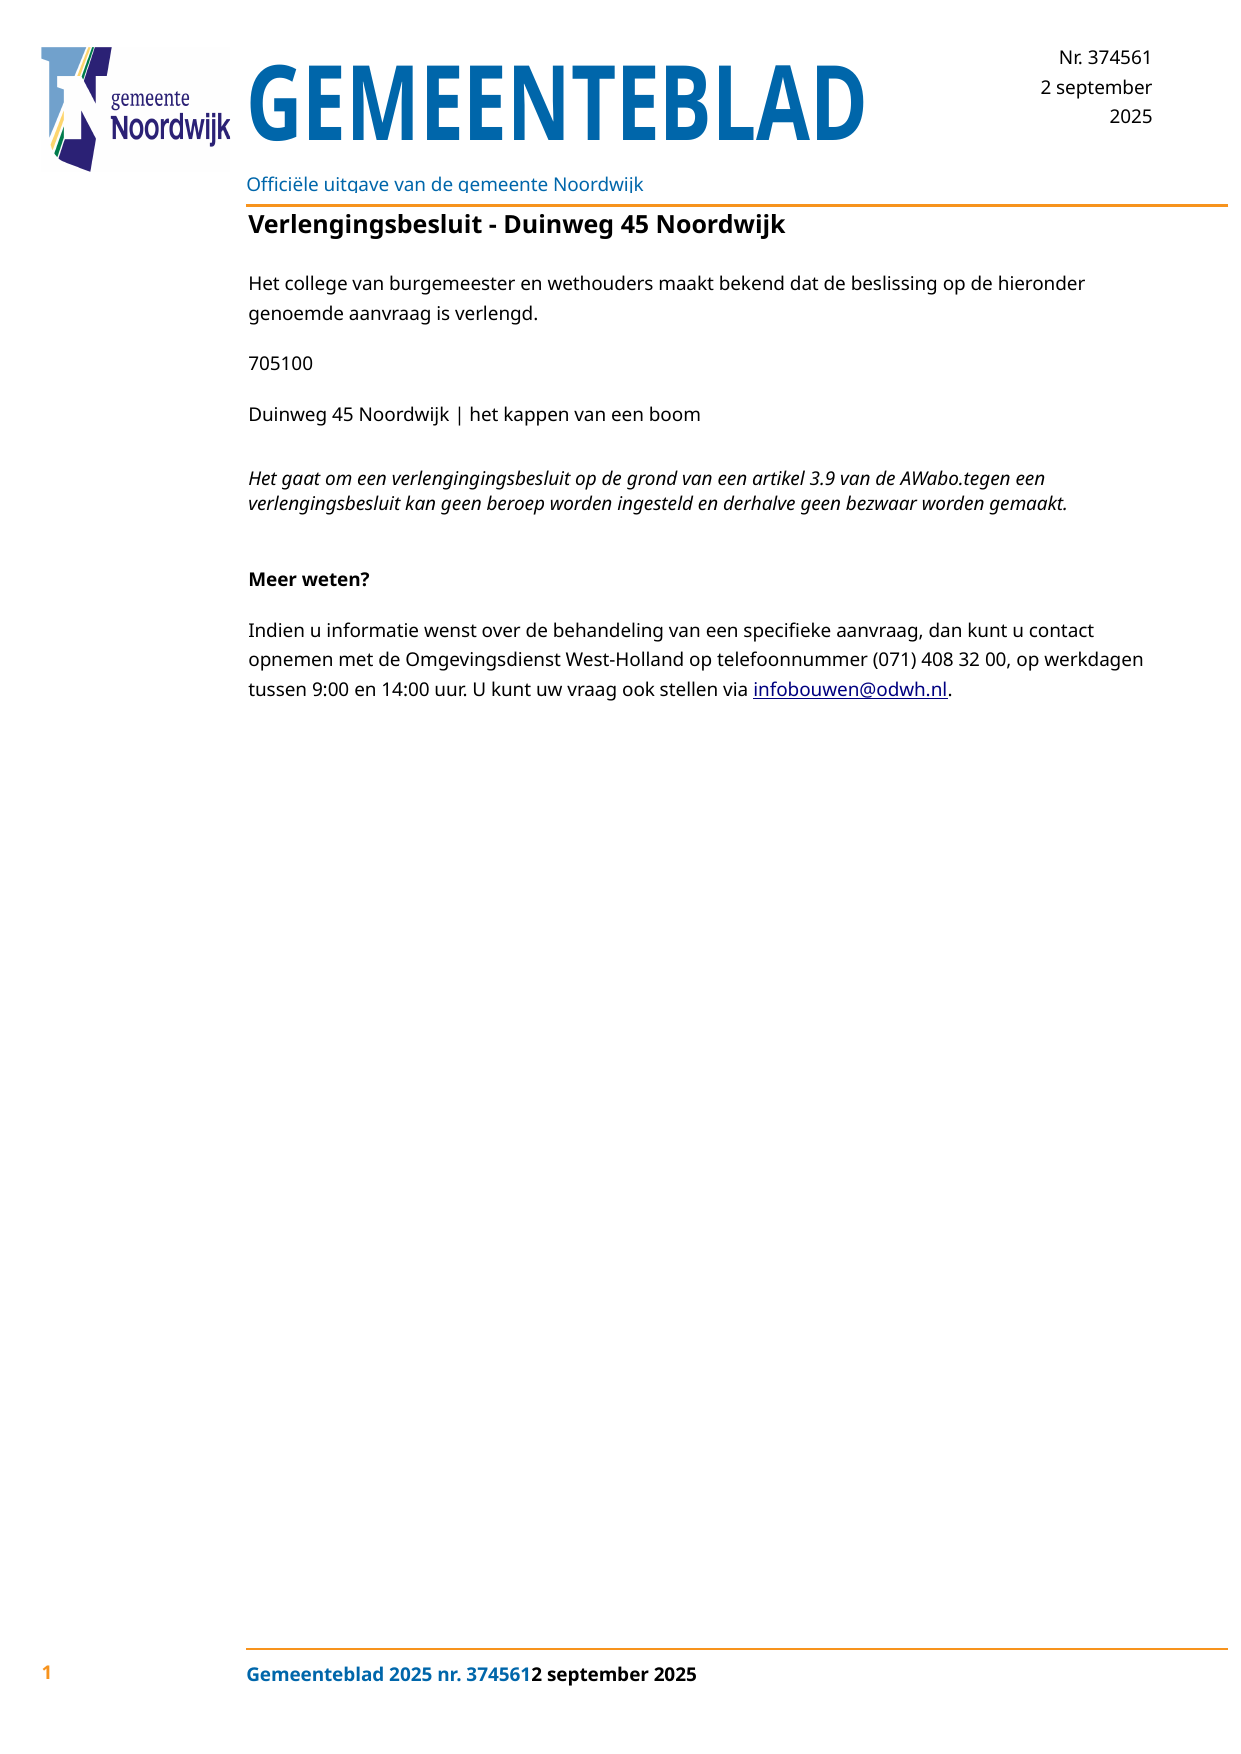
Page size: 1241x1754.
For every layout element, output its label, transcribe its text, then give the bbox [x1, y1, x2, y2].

text Indien u informatie wenst over de behandeling van een specifieke aanvraag, dan kunt u contact opnemen met de Omgevingsdienst West-Holland op telefoonnummer (071) 408 32 00, op werkdagen tussen 9:00 en 14:00 uur. U kunt uw vraag ook stellen via infobouwen@odwh.nl. [248, 617, 1152, 702]
text Het gaat om een verlengingingsbesluit op de grond van een artikel 3.9 van de AWabo.tegen een verlengingsbesluit kan geen beroep worden ingesteld en derhalve geen bezwaar worden gemaakt. [248, 465, 1152, 516]
text Verlengingsbesluit - Duinweg 45 Noordwijk [248, 207, 1152, 241]
text Duinweg 45 Noordwijk | het kappen van een boom [248, 401, 1152, 426]
text Meer weten? [248, 567, 1152, 592]
picture [41, 47, 231, 172]
text 705100 [248, 350, 1152, 376]
text Het college van burgemeester en wethouders maakt bekend dat de beslissing op de hieronder genoemde aanvraag is verlengd. [248, 270, 1152, 326]
